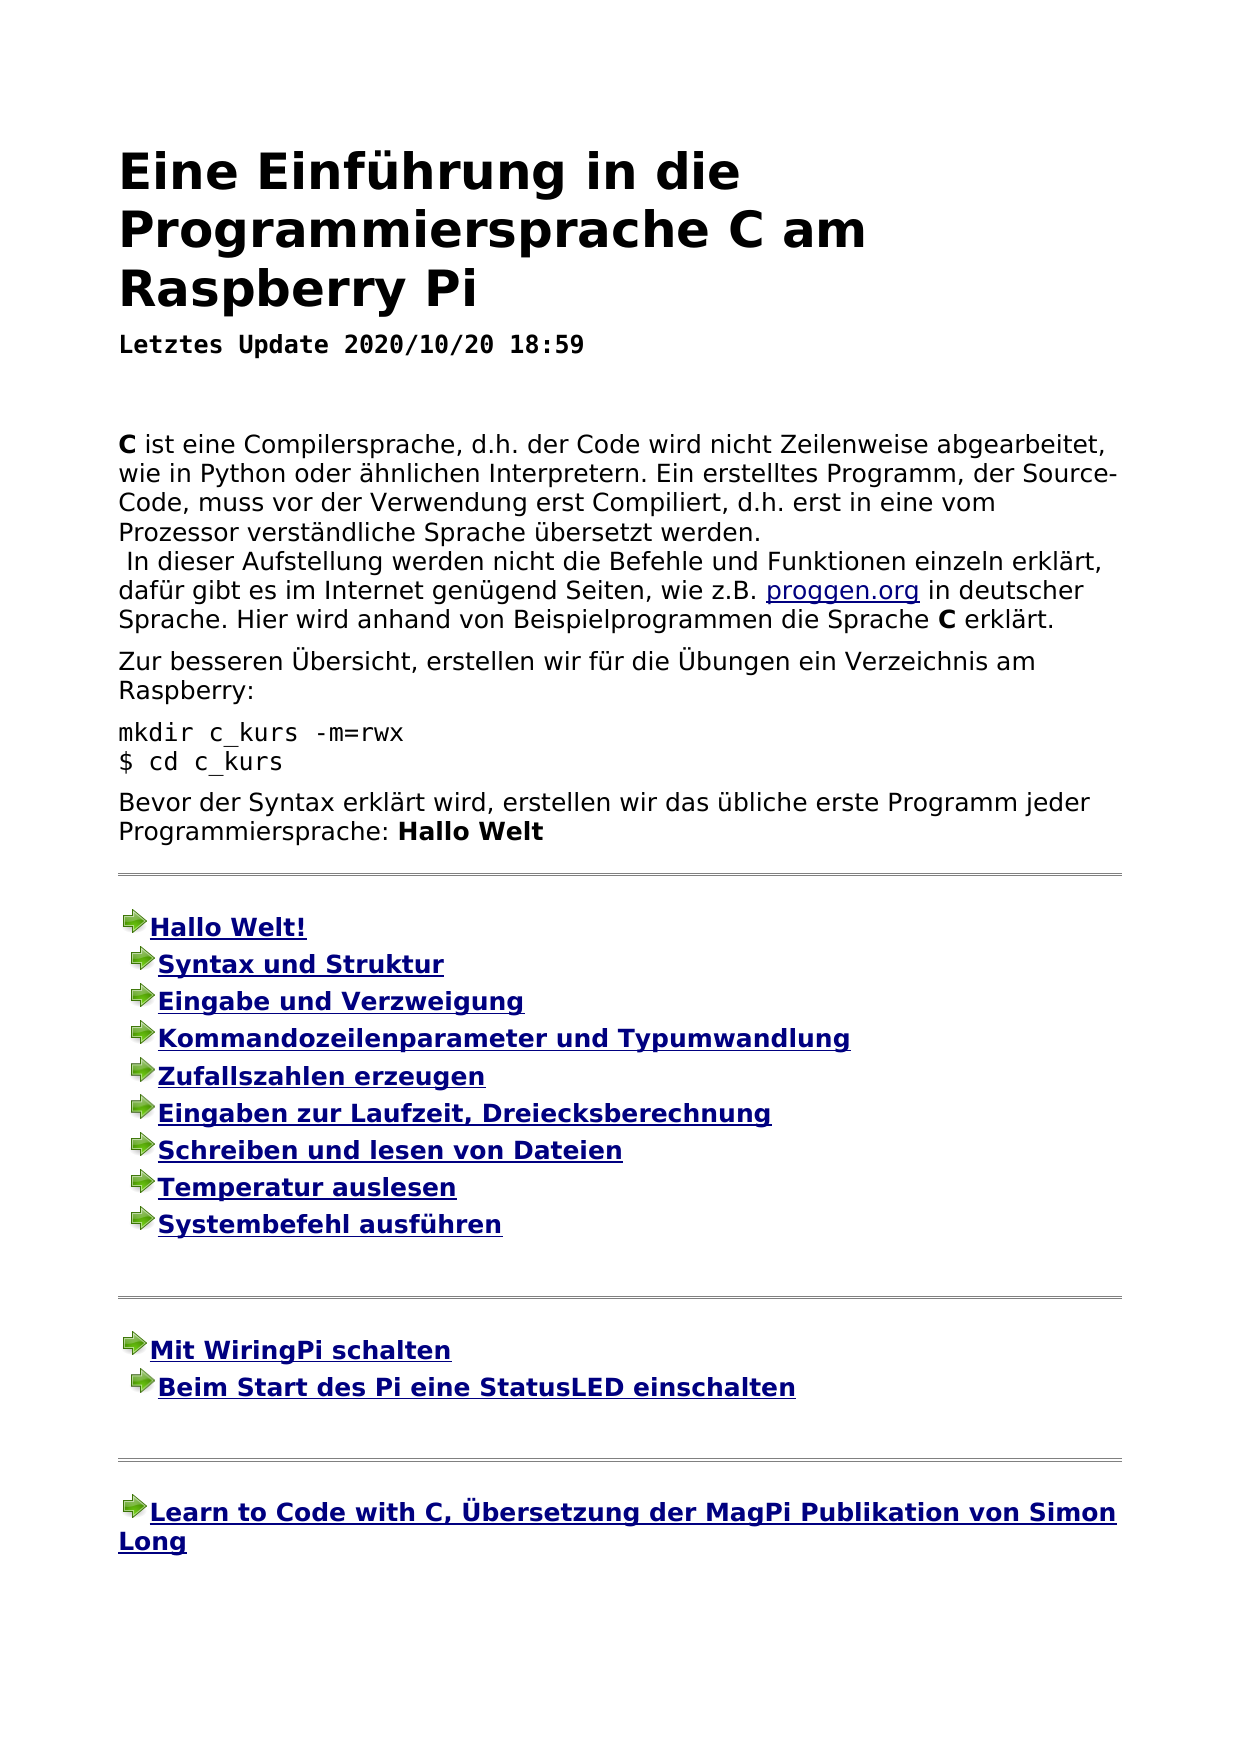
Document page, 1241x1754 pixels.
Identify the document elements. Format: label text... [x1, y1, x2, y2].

picture [118, 1327, 150, 1359]
picture [126, 942, 158, 974]
picture [118, 1490, 150, 1522]
picture [126, 1053, 158, 1086]
subtitle Eine Einführung in die Programmiersprache C am Raspberry Pi [118, 143, 1122, 318]
text C ist eine Compilersprache, d.h. der Code wird nicht Zeilenweise abgearbeitet, wie in Python oder ähnlichen Interpretern. Ein erstelltes Programm, der Source-Code, muss vor der Verwendung erst Compiliert, d.h. erst in eine vom Prozessor verständliche Sprache übersetzt werden. In dieser Aufstellung werden nicht die Befehle und Funktionen einzeln erklärt, dafür gibt es im Internet genügend Seiten, wie z.B. proggen.org in deutscher Sprache. Hier wird anhand von Beispielprogrammen die Sprache C erklärt. [118, 430, 1122, 634]
picture [126, 979, 158, 1011]
text Hallo Welt! Syntax und Struktur Eingabe und Verzweigung Kommandozeilenparameter und Typumwandlung Zufallszahlen erzeugen Eingaben zur Laufzeit, Dreiecksberechnung Schreiben und lesen von Dateien Temperatur auslesen Systembefehl ausführen [118, 905, 1122, 1269]
picture [126, 1091, 158, 1123]
picture [126, 1165, 158, 1197]
picture [126, 1365, 158, 1397]
text mkdir c_kurs -m=rwx $ cd c_kurs [118, 718, 1122, 776]
text Zur besseren Übersicht, erstellen wir für die Übungen ein Verzeichnis am Raspberry: [118, 647, 1122, 705]
text Bevor der Syntax erklärt wird, erstellen wir das übliche erste Programm jeder Programmiersprache: Hallo Welt [118, 788, 1122, 846]
text Letztes Update 2020/10/20 18:59 [118, 330, 1122, 418]
picture [126, 1016, 158, 1048]
picture [118, 905, 150, 937]
text Mit WiringPi schalten Beim Start des Pi eine StatusLED einschalten [118, 1328, 1122, 1431]
text Learn to Code with C, Übersetzung der MagPi Publikation von Simon Long [118, 1490, 1122, 1586]
picture [126, 1202, 158, 1234]
picture [126, 1128, 158, 1160]
